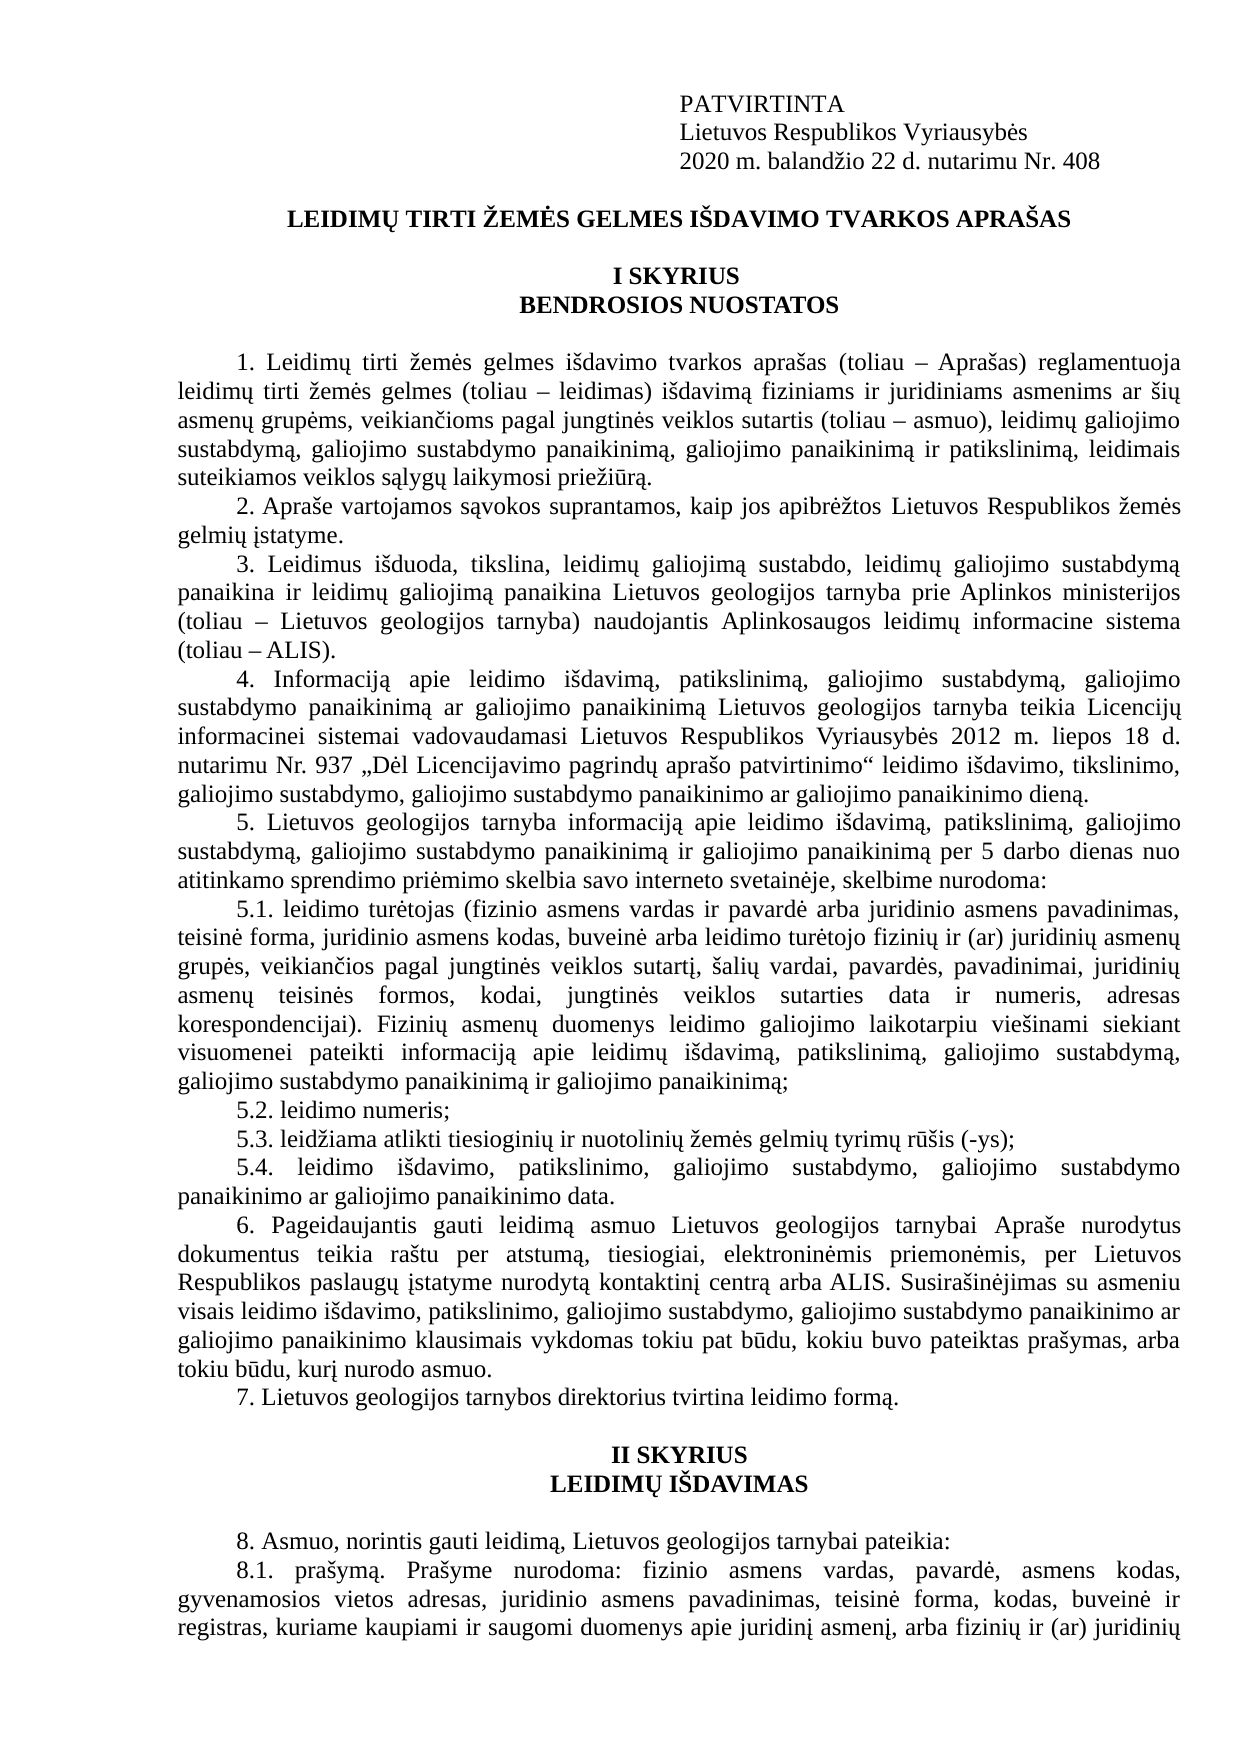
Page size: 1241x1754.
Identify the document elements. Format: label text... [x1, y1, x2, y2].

text 5.2. leidimo numeris; [177, 1095, 1181, 1124]
text 4. Informaciją apie leidimo išdavimą, patikslinimą, galiojimo sustabdymą, galiojimo sustabdymo panaikinimą ar galiojimo panaikinimą Lietuvos geologijos tarnyba teikia Licencijų informacinei sistemai vadovaudamasi Lietuvos Respublikos Vyriausybės 2012 m. liepos 18 d. nutarimu Nr. 937 „Dėl Licencijavimo pagrindų aprašo patvirtinimo“ leidimo išdavimo, tikslinimo, galiojimo sustabdymo, galiojimo sustabdymo panaikinimo ar galiojimo panaikinimo dieną. [177, 664, 1181, 807]
text PATVIRTINTA [679, 89, 1181, 117]
text BENDROSIOS NUOSTATOS [177, 290, 1181, 319]
text 5.3. leidžiama atlikti tiesioginių ir nuotolinių žemės gelmių tyrimų rūšis (-ys); [177, 1124, 1181, 1152]
text 1. Leidimų tirti žemės gelmes išdavimo tvarkos aprašas (toliau – Aprašas) reglamentuoja leidimų tirti žemės gelmes (toliau – leidimas) išdavimą fiziniams ir juridiniams asmenims ar šių asmenų grupėms, veikiančioms pagal jungtinės veiklos sutartis (toliau – asmuo), leidimų galiojimo sustabdymą, galiojimo sustabdymo panaikinimą, galiojimo panaikinimą ir patikslinimą, leidimais suteikiamos veiklos sąlygų laikymosi priežiūrą. [177, 347, 1181, 491]
text 5.4. leidimo išdavimo, patikslinimo, galiojimo sustabdymo, galiojimo sustabdymo panaikinimo ar galiojimo panaikinimo data. [177, 1152, 1181, 1210]
text 2020 m. balandžio 22 d. nutarimu Nr. 408 [679, 146, 1181, 175]
text Lietuvos Respublikos Vyriausybės [679, 117, 1181, 146]
text 2. Apraše vartojamos sąvokos suprantamos, kaip jos apibrėžtos Lietuvos Respublikos žemės gelmių įstatyme. [177, 491, 1181, 549]
text LEIDIMŲ IŠDAVIMAS [177, 1469, 1181, 1497]
text 6. Pageidaujantis gauti leidimą asmuo Lietuvos geologijos tarnybai Apraše nurodytus dokumentus teikia raštu per atstumą, tiesiogiai, elektroninėmis priemonėmis, per Lietuvos Respublikos paslaugų įstatyme nurodytą kontaktinį centrą arba ALIS. Susirašinėjimas su asmeniu visais leidimo išdavimo, patikslinimo, galiojimo sustabdymo, galiojimo sustabdymo panaikinimo ar galiojimo panaikinimo klausimais vykdomas tokiu pat būdu, kokiu buvo pateiktas prašymas, arba tokiu būdu, kurį nurodo asmuo. [177, 1210, 1181, 1382]
text LEIDIMŲ TIRTI ŽEMĖS GELMES IŠDAVIMO TVARKOS APRAŠAS [177, 204, 1181, 232]
text 8. Asmuo, norintis gauti leidimą, Lietuvos geologijos tarnybai pateikia: [236, 1526, 1181, 1555]
text 5.1. leidimo turėtojas (fizinio asmens vardas ir pavardė arba juridinio asmens pavadinimas, teisinė forma, juridinio asmens kodas, buveinė arba leidimo turėtojo fizinių ir (ar) juridinių asmenų grupės, veikiančios pagal jungtinės veiklos sutartį, šalių vardai, pavardės, pavadinimai, juridinių asmenų teisinės formos, kodai, jungtinės veiklos sutarties data ir numeris, adresas korespondencijai). Fizinių asmenų duomenys leidimo galiojimo laikotarpiu viešinami siekiant visuomenei pateikti informaciją apie leidimų išdavimą, patikslinimą, galiojimo sustabdymą, galiojimo sustabdymo panaikinimą ir galiojimo panaikinimą; [177, 894, 1181, 1095]
text 5. Lietuvos geologijos tarnyba informaciją apie leidimo išdavimą, patikslinimą, galiojimo sustabdymą, galiojimo sustabdymo panaikinimą ir galiojimo panaikinimą per 5 darbo dienas nuo atitinkamo sprendimo priėmimo skelbia savo interneto svetainėje, skelbime nurodoma: [177, 807, 1181, 894]
text II SKYRIUS [177, 1440, 1181, 1469]
text 3. Leidimus išduoda, tikslina, leidimų galiojimą sustabdo, leidimų galiojimo sustabdymą panaikina ir leidimų galiojimą panaikina Lietuvos geologijos tarnyba prie Aplinkos ministerijos (toliau – Lietuvos geologijos tarnyba) naudojantis Aplinkosaugos leidimų informacine sistema (toliau – ALIS). [177, 549, 1181, 664]
text 8.1. prašymą. Prašyme nurodoma: fizinio asmens vardas, pavardė, asmens kodas, gyvenamosios vietos adresas, juridinio asmens pavadinimas, teisinė forma, kodas, buveinė ir registras, kuriame kaupiami ir saugomi duomenys apie juridinį asmenį, arba fizinių ir (ar) juridinių [177, 1555, 1181, 1641]
text I SKYRIUS [177, 261, 1181, 290]
text 7. Lietuvos geologijos tarnybos direktorius tvirtina leidimo formą. [177, 1382, 1181, 1411]
